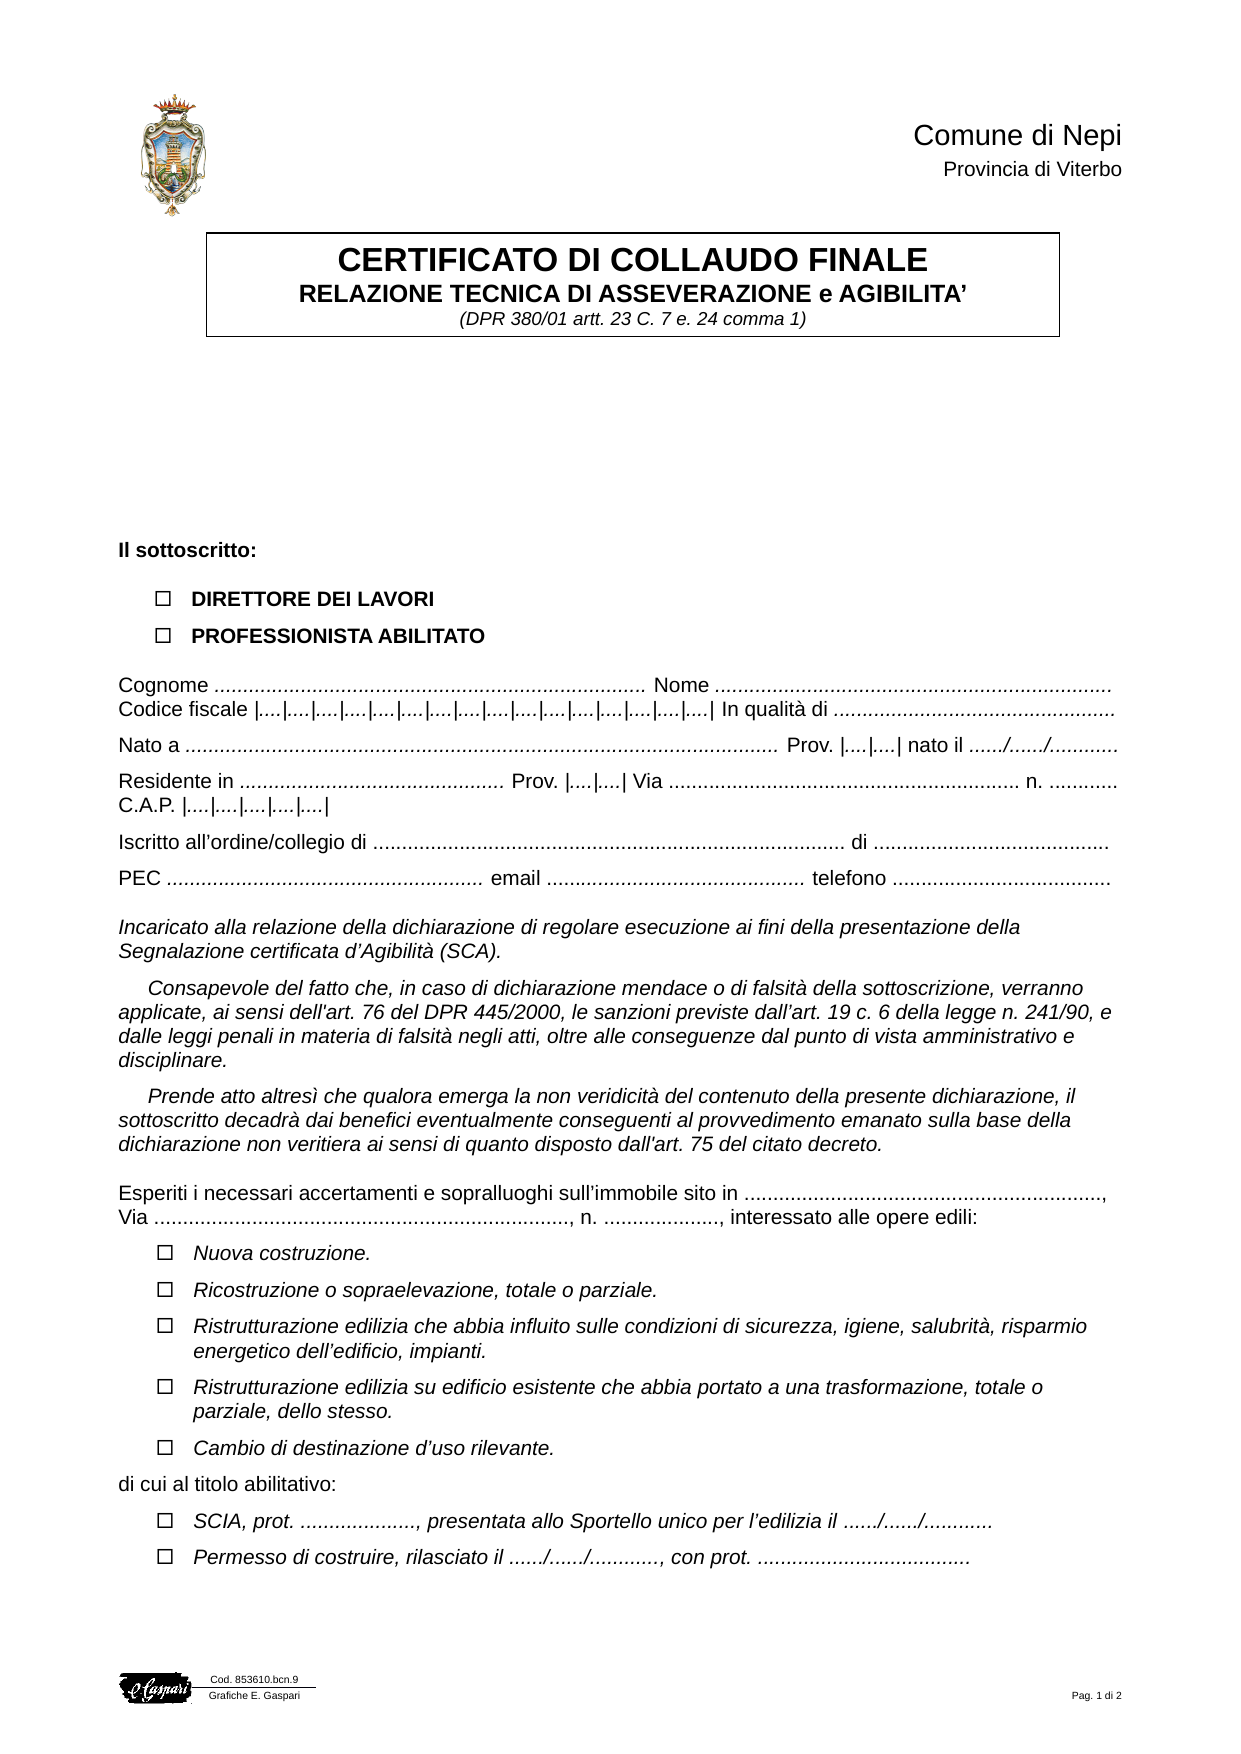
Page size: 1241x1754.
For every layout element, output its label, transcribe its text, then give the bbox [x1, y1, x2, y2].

list Permesso di costruire, rilasciato il ....../....../............, con prot. ..................................... [156, 1545, 1122, 1569]
text Comune di Nepi [224, 118, 1122, 152]
text Cognome ........................................................................... Nome ..................................................................... Codice fiscale |....|....|....|....|....|....|....|....|....|....|....|....|....|....|....|....| In qualità di ................................................. [118, 672, 1122, 720]
list Cambio di destinazione d’uso rilevante. [156, 1435, 1122, 1459]
text Residente in .............................................. Prov. |....|....| Via ............................................................. n. ............ C.A.P. |....|....|....|....|....| [118, 769, 1122, 817]
text di cui al titolo abilitativo: [118, 1472, 1122, 1496]
list Nuova costruzione. [156, 1241, 1122, 1265]
text Iscritto all’ordine/collegio di .................................................................................. di ......................................... [118, 830, 1122, 854]
text Il sottoscritto: [118, 538, 1122, 562]
text PEC ....................................................... email ............................................. telefono ...................................... [118, 866, 1122, 890]
picture [122, 87, 224, 219]
list PROFESSIONISTA ABILITATO [153, 623, 1122, 647]
list DIRETTORE DEI LAVORI [153, 587, 1122, 611]
list Ricostruzione o sopraelevazione, totale o parziale. [156, 1278, 1122, 1302]
text Prende atto altresì che qualora emerga la non veridicità del contenuto della presente dichiarazione, il sottoscritto decadrà dai benefici eventualmente conseguenti al provvedimento emanato sulla base della dichiarazione non veritiera ai sensi di quanto disposto dall'art. 75 del citato decreto. [118, 1084, 1122, 1156]
text Incaricato alla relazione della dichiarazione di regolare esecuzione ai fini della presentazione della Segnalazione certificata d’Agibilità (SCA). [118, 915, 1122, 963]
text Consapevole del fatto che, in caso di dichiarazione mendace o di falsità della sottoscrizione, verranno applicate, ai sensi dell'art. 76 del DPR 445/2000, le sanzioni previste dall’art. 19 c. 6 della legge n. 241/90, e dalle leggi penali in materia di falsità negli atti, oltre alle conseguenze dal punto di vista amministrativo e disciplinare. [118, 976, 1122, 1071]
picture [118, 1672, 192, 1704]
list Ristrutturazione edilizia su edificio esistente che abbia portato a una trasformazione, totale o parziale, dello stesso. [156, 1375, 1122, 1423]
list SCIA, prot. ...................., presentata allo Sportello unico per l’edilizia il ....../....../............ [156, 1508, 1122, 1532]
text Nato a ....................................................................................................... Prov. |....|....| nato il ....../....../............ [118, 733, 1122, 757]
list Ristrutturazione edilizia che abbia influito sulle condizioni di sicurezza, igiene, salubrità, risparmio energetico dell’edificio, impianti. [156, 1314, 1122, 1362]
text Esperiti i necessari accertamenti e sopralluoghi sull’immobile sito in .............................................................., Via ........................................................................, n. ...................., interessato alle opere edili: [118, 1181, 1122, 1229]
text Provincia di Viterbo [224, 157, 1122, 181]
